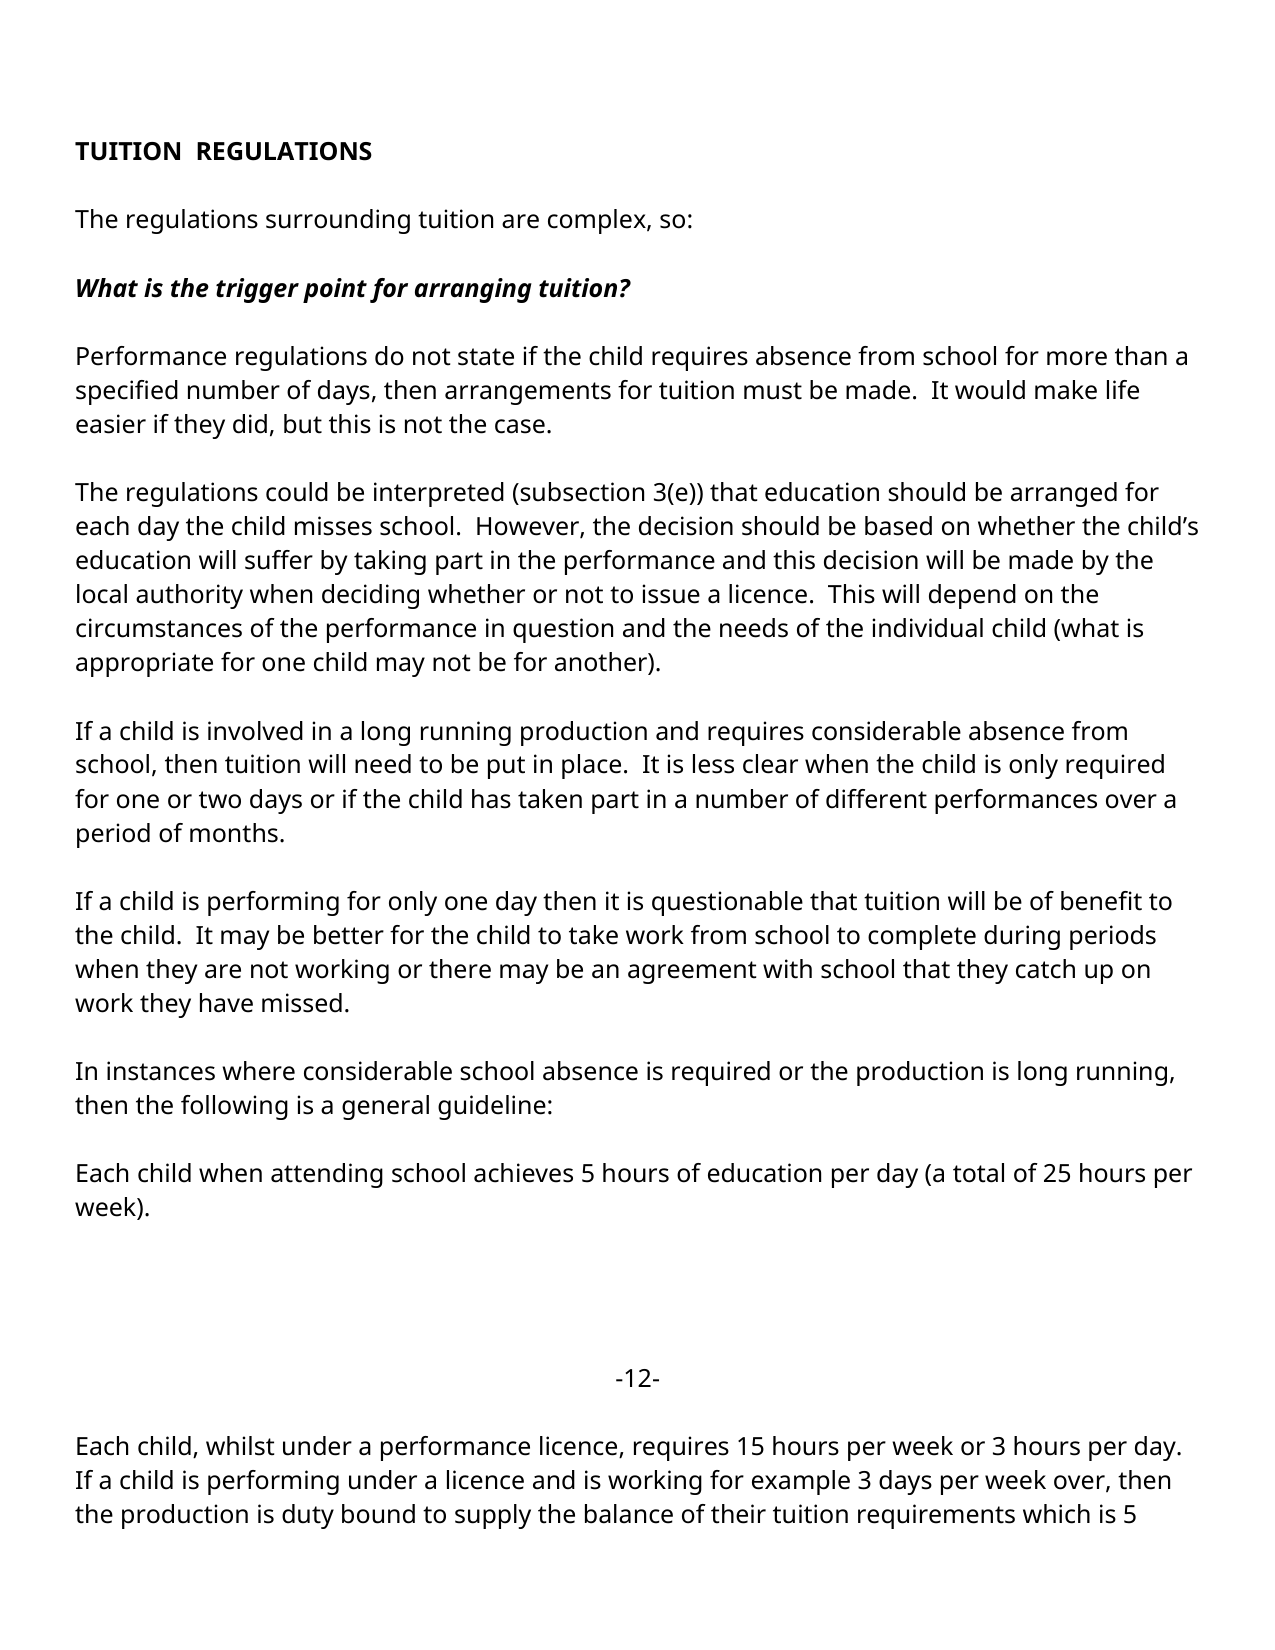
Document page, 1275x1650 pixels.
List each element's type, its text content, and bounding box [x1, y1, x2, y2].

text TUITION REGULATIONS [75, 134, 1200, 168]
text -12- [75, 1360, 1200, 1394]
text The regulations surrounding tuition are complex, so: [75, 202, 1200, 236]
text What is the trigger point for arranging tuition? [75, 270, 1200, 304]
text Each child when attending school achieves 5 hours of education per day (a total of 25 hours per week). [75, 1156, 1200, 1224]
text If a child is performing for only one day then it is questionable that tuition will be of benefit to the child. It may be better for the child to take work from school to complete during periods when they are not working or there may be an agreement with school that they catch up on work they have missed. [75, 883, 1200, 1020]
text Each child, whilst under a performance licence, requires 15 hours per week or 3 hours per day. If a child is performing under a licence and is working for example 3 days per week over, then the production is duty bound to supply the balance of their tuition requirements which is 5 [75, 1428, 1200, 1531]
text In instances where considerable school absence is required or the production is long running, then the following is a general guideline: [75, 1054, 1200, 1122]
text If a child is involved in a long running production and requires considerable absence from school, then tuition will need to be put in place. It is less clear when the child is only required for one or two days or if the child has taken part in a number of different performances over a period of months. [75, 713, 1200, 849]
text The regulations could be interpreted (subsection 3(e)) that education should be arranged for each day the child misses school. However, the decision should be based on whether the child’s education will suffer by taking part in the performance and this decision will be made by the local authority when deciding whether or not to issue a licence. This will depend on the circumstances of the performance in question and the needs of the individual child (what is appropriate for one child may not be for another). [75, 475, 1200, 679]
text Performance regulations do not state if the child requires absence from school for more than a specified number of days, then arrangements for tuition must be made. It would make life easier if they did, but this is not the case. [75, 338, 1200, 441]
